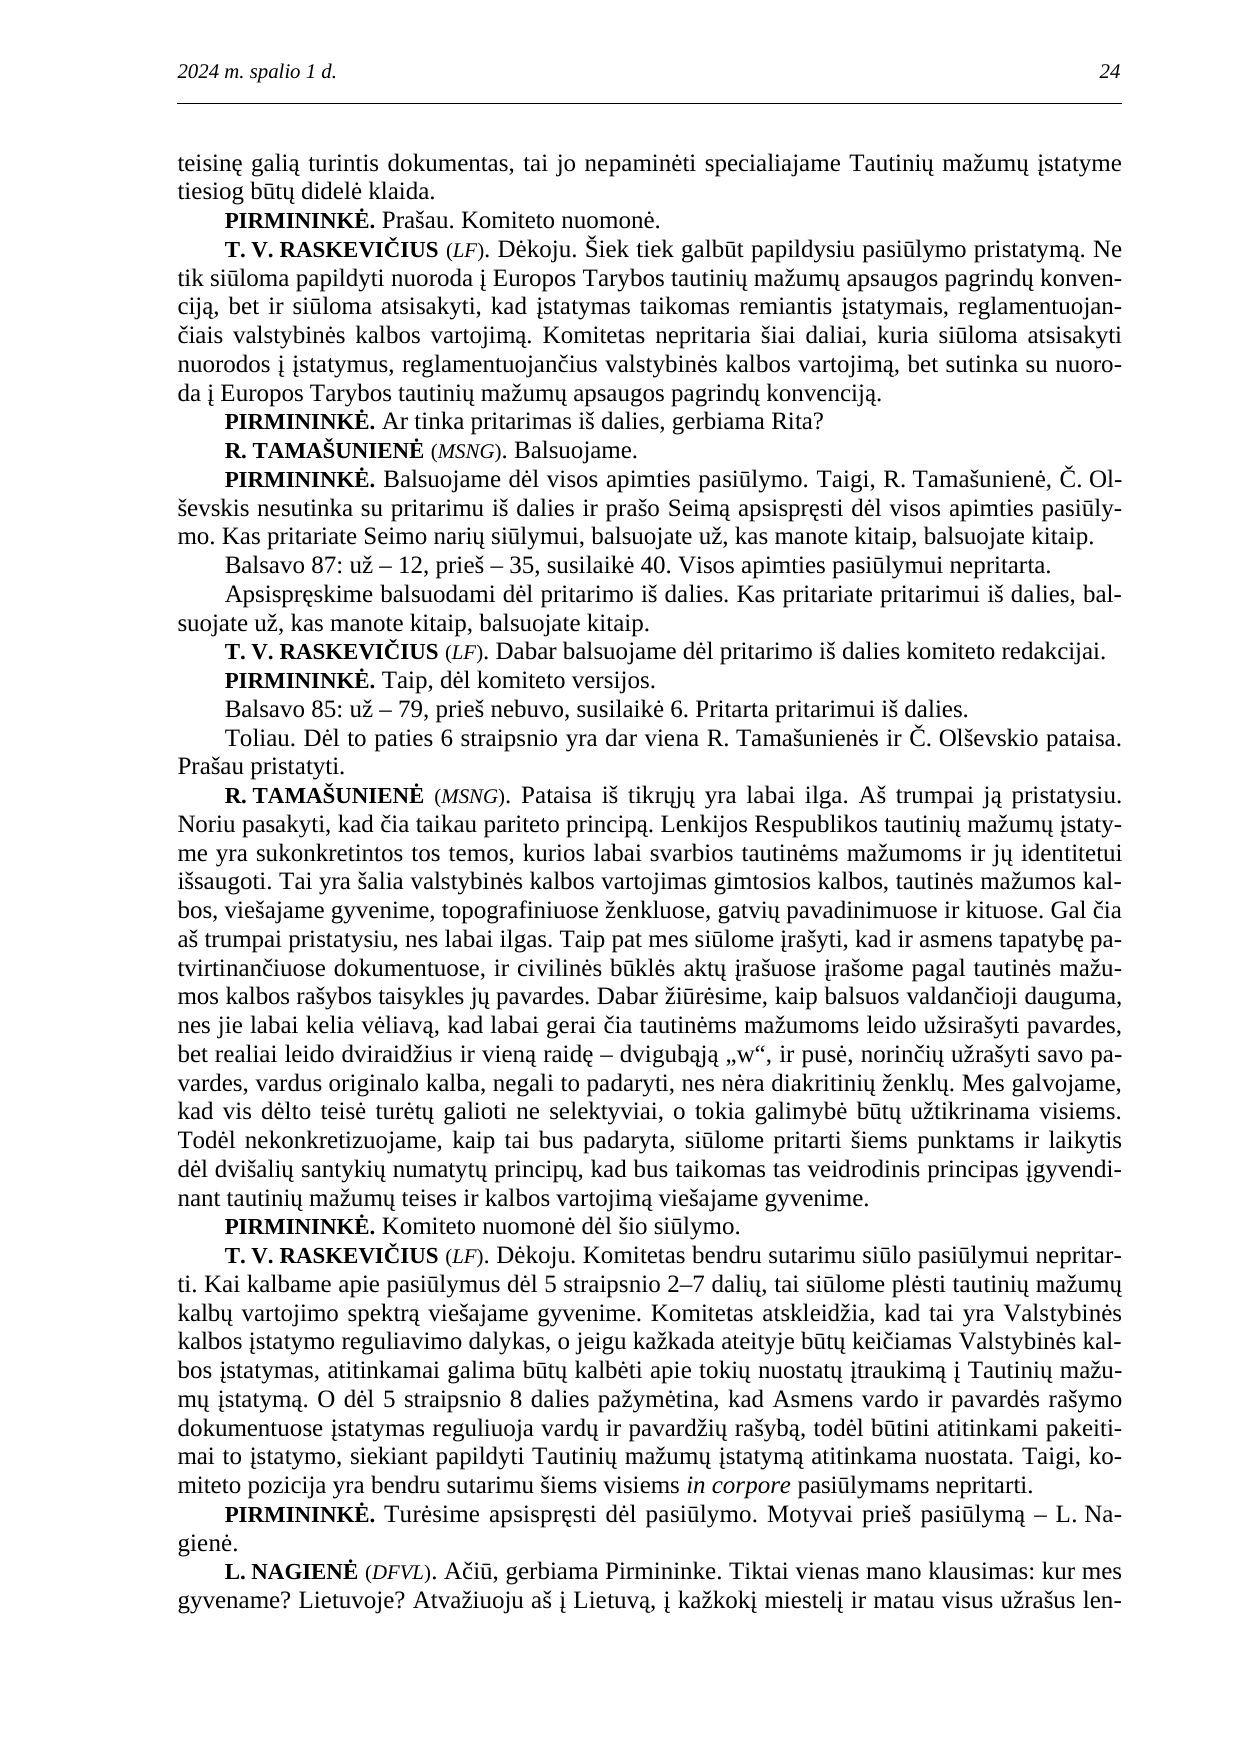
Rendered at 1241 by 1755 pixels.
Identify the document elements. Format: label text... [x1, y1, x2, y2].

text T. V. RASKEVIČIUS (LF). Da­bar bal­suo­ja­me dėl pri­ta­ri­mo iš da­lies ko­mi­te­to re­dak­ci­jai. [177, 636, 1122, 665]
text PIRMININKĖ. Taip, dėl ko­mi­te­to ver­si­jos. [177, 665, 1122, 694]
text Bal­sa­vo 87: už – 12, prieš – 35, su­si­lai­kė 40. Vi­sos ap­im­ties pa­siū­ly­mui ne­pri­tar­ta. [177, 550, 1122, 579]
text To­liau. Dėl to pa­ties 6 straips­nio yra dar vie­na R. Ta­ma­šu­nie­nės ir Č. Ol­šev­skio pa­tai­sa. Pra­šau pri­sta­ty­ti. [177, 723, 1122, 780]
text PIRMININKĖ. Ko­mi­te­to nuo­mo­nė dėl šio siū­ly­mo. [177, 1211, 1122, 1240]
text PIRMININKĖ. Pra­šau. Ko­mi­te­to nuo­mo­nė. [177, 205, 1122, 234]
text R. TAMAŠUNIENĖ (MSNG). Bal­suo­ja­me. [177, 435, 1122, 464]
text T. V. RASKEVIČIUS (LF). Dė­ko­ju. Ko­mi­te­tas ben­dru su­ta­ri­mu siū­lo pa­siū­ly­mui ne­pri­tar­ti. Kai kal­ba­me apie pa­siū­ly­mus dėl 5 straips­nio 2–7 da­lių, tai siū­lo­me plės­ti tau­ti­nių ma­žu­mų kal­bų var­to­ji­mo spek­trą vie­ša­ja­me gy­ve­ni­me. Ko­mi­te­tas at­sklei­džia, kad tai yra Vals­ty­bi­nės kal­bos įsta­ty­mo re­gu­lia­vi­mo da­ly­kas, o jei­gu kaž­ka­da at­ei­ty­je bū­tų kei­čia­mas Vals­ty­bi­nės kal­bos įsta­ty­mas, ati­tin­ka­mai ga­li­ma bū­tų kal­bė­ti apie to­kių nuo­sta­tų įtrau­ki­mą į Tau­ti­nių ma­žu­mų įsta­ty­mą. O dėl 5 straips­nio 8 da­lies pa­žy­mė­ti­na, kad As­mens var­do ir pa­var­dės ra­šy­mo do­ku­men­tuo­se įsta­ty­mas re­gu­liuo­ja var­dų ir pa­var­džių ra­šy­bą, to­dėl bū­ti­ni ati­tin­ka­mi pa­kei­ti­mai to įsta­ty­mo, sie­kiant pa­pil­dy­ti Tau­ti­nių ma­žu­mų įsta­ty­mą ati­tin­ka­ma nuo­sta­ta. Tai­gi, ko­mi­te­to po­zi­ci­ja yra ben­dru su­ta­ri­mu šiems vi­siems in cor­po­re pa­siū­ly­mams ne­pri­tar­ti. [177, 1240, 1122, 1499]
text L. NAGIENĖ (DFVL). Ačiū, ger­bia­ma Pir­mi­nin­ke. Tik­tai vie­nas ma­no klau­si­mas: kur mes gy­ve­na­me? Lie­tu­vo­je? At­va­žiuo­ju aš į Lie­tu­vą, į kaž­ko­kį mies­te­lį ir ma­tau vi­sus už­ra­šus len­ [177, 1556, 1122, 1614]
text tei­si­nę ga­lią tu­rin­tis do­ku­men­tas, tai jo ne­pa­mi­nė­ti spe­cia­lia­ja­me Tau­ti­nių ma­žu­mų įsta­ty­me tie­siog bū­tų di­de­lė klai­da. [177, 148, 1122, 205]
text T. V. RASKEVIČIUS (LF). Dė­ko­ju. Šiek tiek gal­būt pa­pil­dy­siu pa­siū­ly­mo pri­sta­ty­mą. Ne tik siū­lo­ma pa­pil­dy­ti nuo­ro­da į Eu­ro­pos Ta­ry­bos tau­ti­nių ma­žu­mų ap­sau­gos pa­grin­dų kon­ven­ci­ją, bet ir siū­lo­ma at­si­sa­ky­ti, kad įsta­ty­mas tai­ko­mas re­mian­tis įsta­ty­mais, reg­la­men­tuo­jan­čiais vals­ty­bi­nės kal­bos var­to­ji­mą. Ko­mi­te­tas ne­pri­ta­ria šiai da­liai, ku­ria siū­lo­ma at­si­sa­ky­ti nuo­ro­dos į įsta­ty­mus, reg­la­men­tuo­jan­čius vals­ty­bi­nės kal­bos var­to­ji­mą, bet su­tin­ka su nuo­ro­da į Eu­ro­pos Ta­ry­bos tau­ti­nių ma­žu­mų ap­sau­gos pa­grin­dų kon­ven­ci­ją. [177, 234, 1122, 406]
text Ap­si­spręs­ki­me bal­suo­da­mi dėl pri­ta­ri­mo iš da­lies. Kas pri­ta­ria­te pri­ta­ri­mui iš da­lies, bal­suo­ja­te už, kas ma­no­te ki­taip, bal­suo­ja­te ki­taip. [177, 579, 1122, 636]
text R. TAMAŠUNIENĖ (MSNG). Pa­tai­sa iš tik­rų­jų yra la­bai il­ga. Aš trum­pai ją pri­sta­ty­siu. No­riu pa­sa­ky­ti, kad čia tai­kau pa­ri­te­to prin­ci­pą. Len­ki­jos Res­pub­li­kos tau­ti­nių ma­žu­mų įsta­ty­me yra su­kon­kre­tin­tos tos te­mos, ku­rios la­bai svar­bios tau­ti­nėms ma­žu­moms ir jų iden­ti­te­tui iš­sau­go­ti. Tai yra ša­lia vals­ty­bi­nės kal­bos var­to­ji­mas gim­to­sios kal­bos, tau­ti­nės ma­žu­mos kal­bos, vie­ša­ja­me gy­ve­ni­me, to­po­gra­finiuose žen­kluo­se, gat­vių pa­va­di­ni­muo­se ir ki­tuo­se. Gal čia aš trum­pai pri­sta­ty­siu, nes la­bai il­gas. Taip pat mes siū­lo­me įra­šy­ti, kad ir as­mens ta­pa­ty­bę pa­tvir­ti­nan­čiuo­se do­ku­men­tuo­se, ir ci­vi­li­nės būk­lės ak­tų įra­šuo­se įra­šo­me pa­gal tau­ti­nės ma­žu­mos kal­bos ra­šy­bos tai­syk­les jų pa­var­des. Da­bar žiū­rė­si­me, kaip bal­suos val­dan­čio­ji dau­gu­ma, nes jie la­bai ke­lia vė­lia­vą, kad la­bai ge­rai čia tau­ti­nėms ma­žu­moms lei­do už­si­ra­šy­ti pa­var­des, bet re­a­liai lei­do dvi­rai­džius ir vie­ną rai­dę – dvi­gu­bą­ją „w“, ir pu­sė, no­rin­čių už­ra­šy­ti sa­vo pa­var­des, var­dus ori­gi­na­lo kal­ba, ne­ga­li to pa­da­ry­ti, nes nė­ra diak­ri­ti­nių žen­klų. Mes gal­vo­ja­me, kad vis dėl­to tei­sė tu­rė­tų ga­lio­ti ne se­lek­ty­viai, o to­kia ga­li­my­bė bū­tų už­tik­ri­na­ma vi­siems. To­dėl ne­kon­kre­ti­zuo­ja­me, kaip tai bus pa­da­ry­ta, siū­lo­me pri­tar­ti šiems punk­tams ir lai­ky­tis dėl dvi­ša­lių san­ty­kių nu­ma­ty­tų prin­ci­pų, kad bus tai­ko­mas tas veid­ro­di­nis prin­ci­pas įgy­ven­di­nant tau­ti­nių ma­žu­mų tei­ses ir kal­bos var­to­ji­mą vie­ša­ja­me gy­ve­ni­me. [177, 780, 1122, 1211]
text PIRMININKĖ. Tu­rė­si­me ap­si­spręs­ti dėl pa­siū­ly­mo. Mo­ty­vai prieš pa­siū­ly­mą – L. Na­gie­nė. [177, 1499, 1122, 1556]
text Bal­sa­vo 85: už – 79, prieš ne­bu­vo, su­si­lai­kė 6. Pri­tar­ta pri­ta­ri­mui iš da­lies. [177, 694, 1122, 723]
text PIRMININKĖ. Bal­suo­ja­me dėl vi­sos ap­im­ties pa­siū­ly­mo. Tai­gi, R. Ta­ma­šu­nie­nė, Č. Ol­šev­s­kis ne­su­tin­ka su pri­ta­ri­mu iš da­lies ir pra­šo Sei­mą ap­si­spręs­ti dėl vi­sos ap­im­ties pa­siū­ly­mo. Kas pri­ta­ria­te Sei­mo na­rių siū­ly­mui, bal­suo­ja­te už, kas ma­no­te ki­taip, bal­suo­ja­te ki­taip. [177, 464, 1122, 550]
text PIRMININKĖ. Ar tin­ka pri­ta­ri­mas iš da­lies, ger­bia­ma Ri­ta? [177, 406, 1122, 435]
